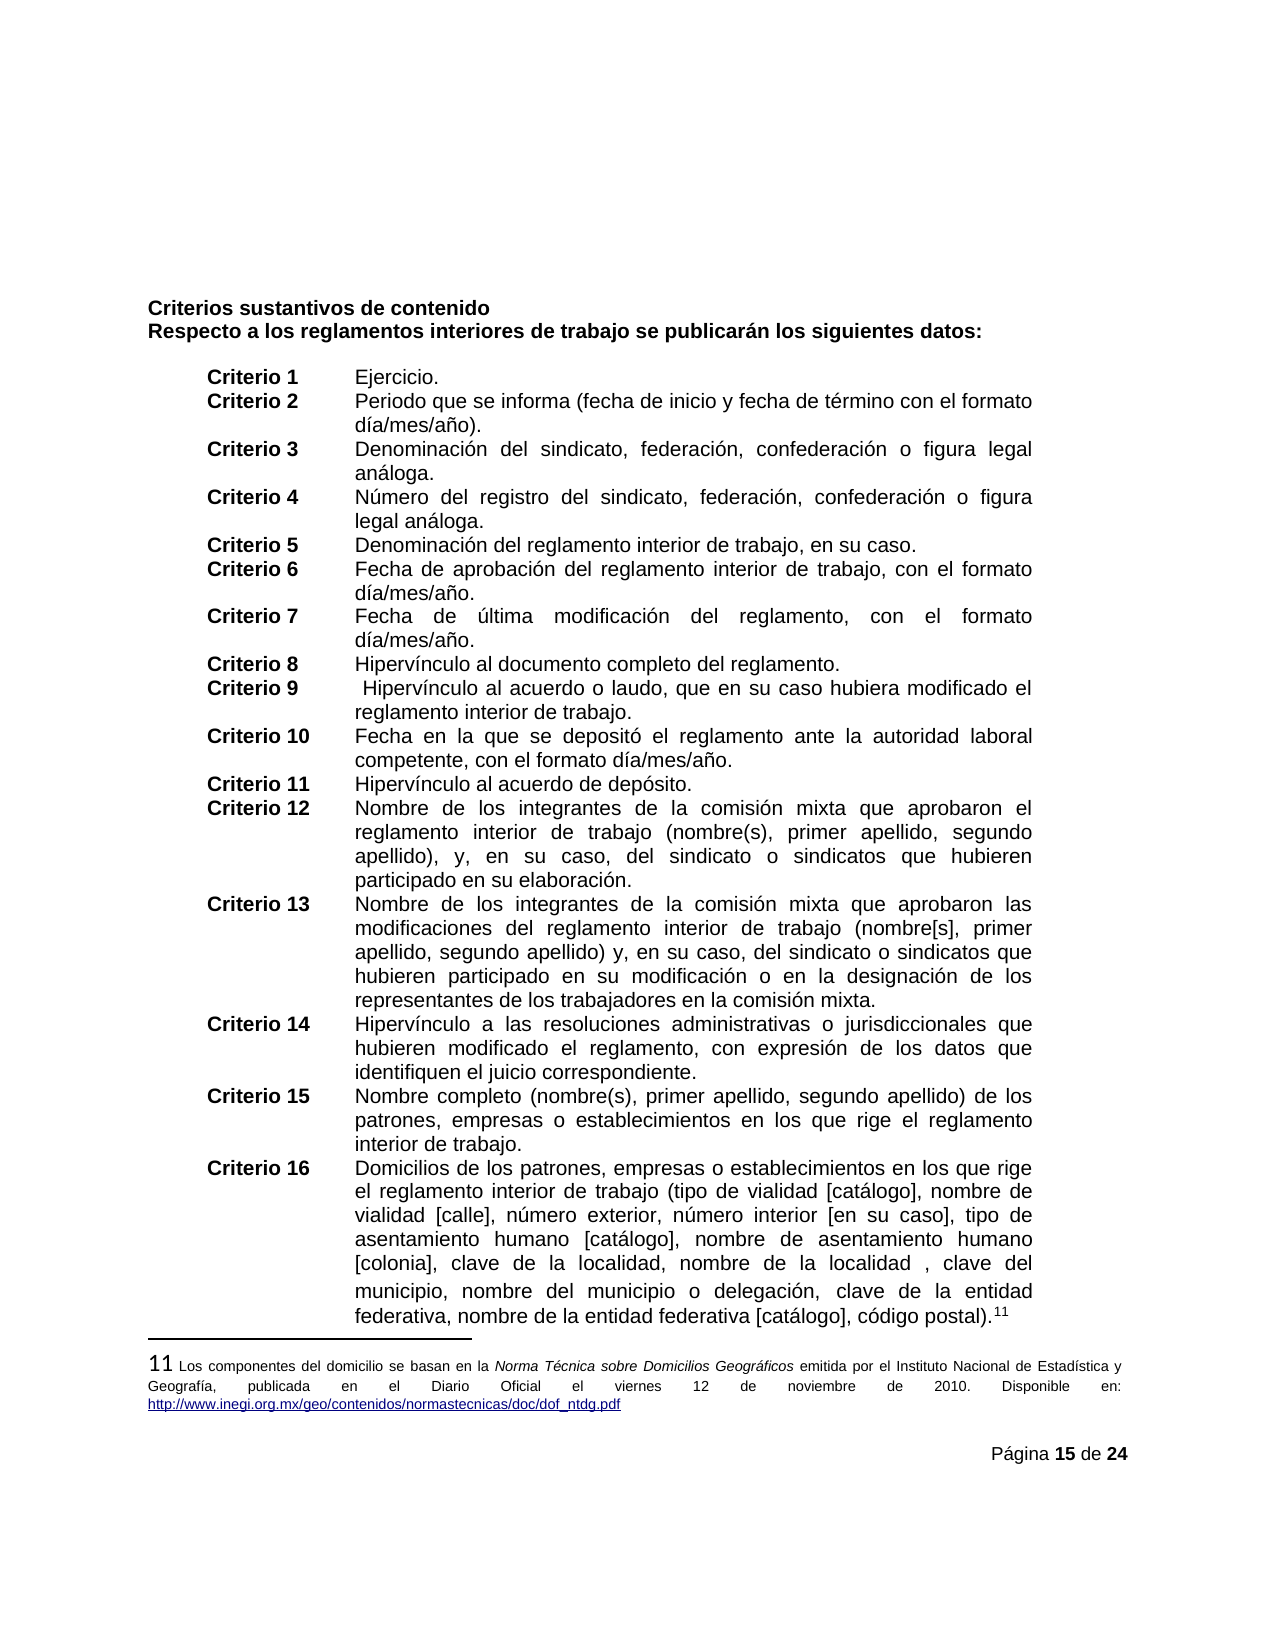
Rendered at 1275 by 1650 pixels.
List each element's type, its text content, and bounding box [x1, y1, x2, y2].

text Respecto a los reglamentos interiores de trabajo se publicarán los siguientes datos: [148, 319, 1033, 343]
text Criterio 15 Nombre completo (nombre(s), primer apellido, segundo apellido) de los patrones, empresas o establecimientos en los que rige el reglamento interior de trabajo. [207, 1083, 1033, 1155]
text Criterio 6 Fecha de aprobación del reglamento interior de trabajo, con el formato día/mes/año. [207, 556, 1033, 604]
text Criterio 7 Fecha de última modificación del reglamento, con el formato día/mes/año. [207, 604, 1033, 652]
text Criterio 3 Denominación del sindicato, federación, confederación o figura legal análoga. [207, 437, 1033, 484]
text Criterio 11 Hipervínculo al acuerdo de depósito. [207, 772, 1033, 796]
text Criterio 16 Domicilios de los patrones, empresas o establecimientos en los que rige el reglamento interior de trabajo (tipo de vialidad [catálogo], nombre de vialidad [calle], número exterior, número interior [en su caso], tipo de asentamiento humano [catálogo], nombre de asentamiento humano [colonia], clave de la localidad, nombre de la localidad , clave del municipio, nombre del municipio o delegación, clave de la entidad federativa, nombre de la entidad federativa [catálogo], código postal). [207, 1155, 1033, 1328]
list Los componentes del domicilio se basan en la Norma Técnica sobre Domicilios Geográficos emitida por el Instituto Nacional de Estadística y Geografía, publicada en el Diario Oficial el viernes 12 de noviembre de 2010. Disponible en: http://www.inegi.org.mx/geo/contenidos/normastecnicas/doc/dof_ntdg.pdf [148, 1347, 1122, 1412]
text Criterio 12 Nombre de los integrantes de la comisión mixta que aprobaron el reglamento interior de trabajo (nombre(s), primer apellido, segundo apellido), y, en su caso, del sindicato o sindicatos que hubieren participado en su elaboración. [207, 796, 1033, 892]
text Criterio 9 Hipervínculo al acuerdo o laudo, que en su caso hubiera modificado el reglamento interior de trabajo. [207, 676, 1033, 724]
text Criterio 10 Fecha en la que se depositó el reglamento ante la autoridad laboral competente, con el formato día/mes/año. [207, 724, 1033, 772]
text Criterios sustantivos de contenido [148, 295, 1127, 319]
text Criterio 14 Hipervínculo a las resoluciones administrativas o jurisdiccionales que hubieren modificado el reglamento, con expresión de los datos que identifiquen el juicio correspondiente. [207, 1012, 1033, 1083]
text Criterio 4 Número del registro del sindicato, federación, confederación o figura legal análoga. [207, 484, 1033, 532]
text Criterio 1 Ejercicio. [207, 365, 1033, 389]
text Criterio 8 Hipervínculo al documento completo del reglamento. [207, 652, 1033, 676]
text Criterio 5 Denominación del reglamento interior de trabajo, en su caso. [207, 532, 1033, 556]
text Criterio 13 Nombre de los integrantes de la comisión mixta que aprobaron las modificaciones del reglamento interior de trabajo (nombre[s], primer apellido, segundo apellido) y, en su caso, del sindicato o sindicatos que hubieren participado en su modificación o en la designación de los representantes de los trabajadores en la comisión mixta. [207, 892, 1033, 1012]
text Criterio 2 Periodo que se informa (fecha de inicio y fecha de término con el formato día/mes/año). [207, 389, 1033, 437]
